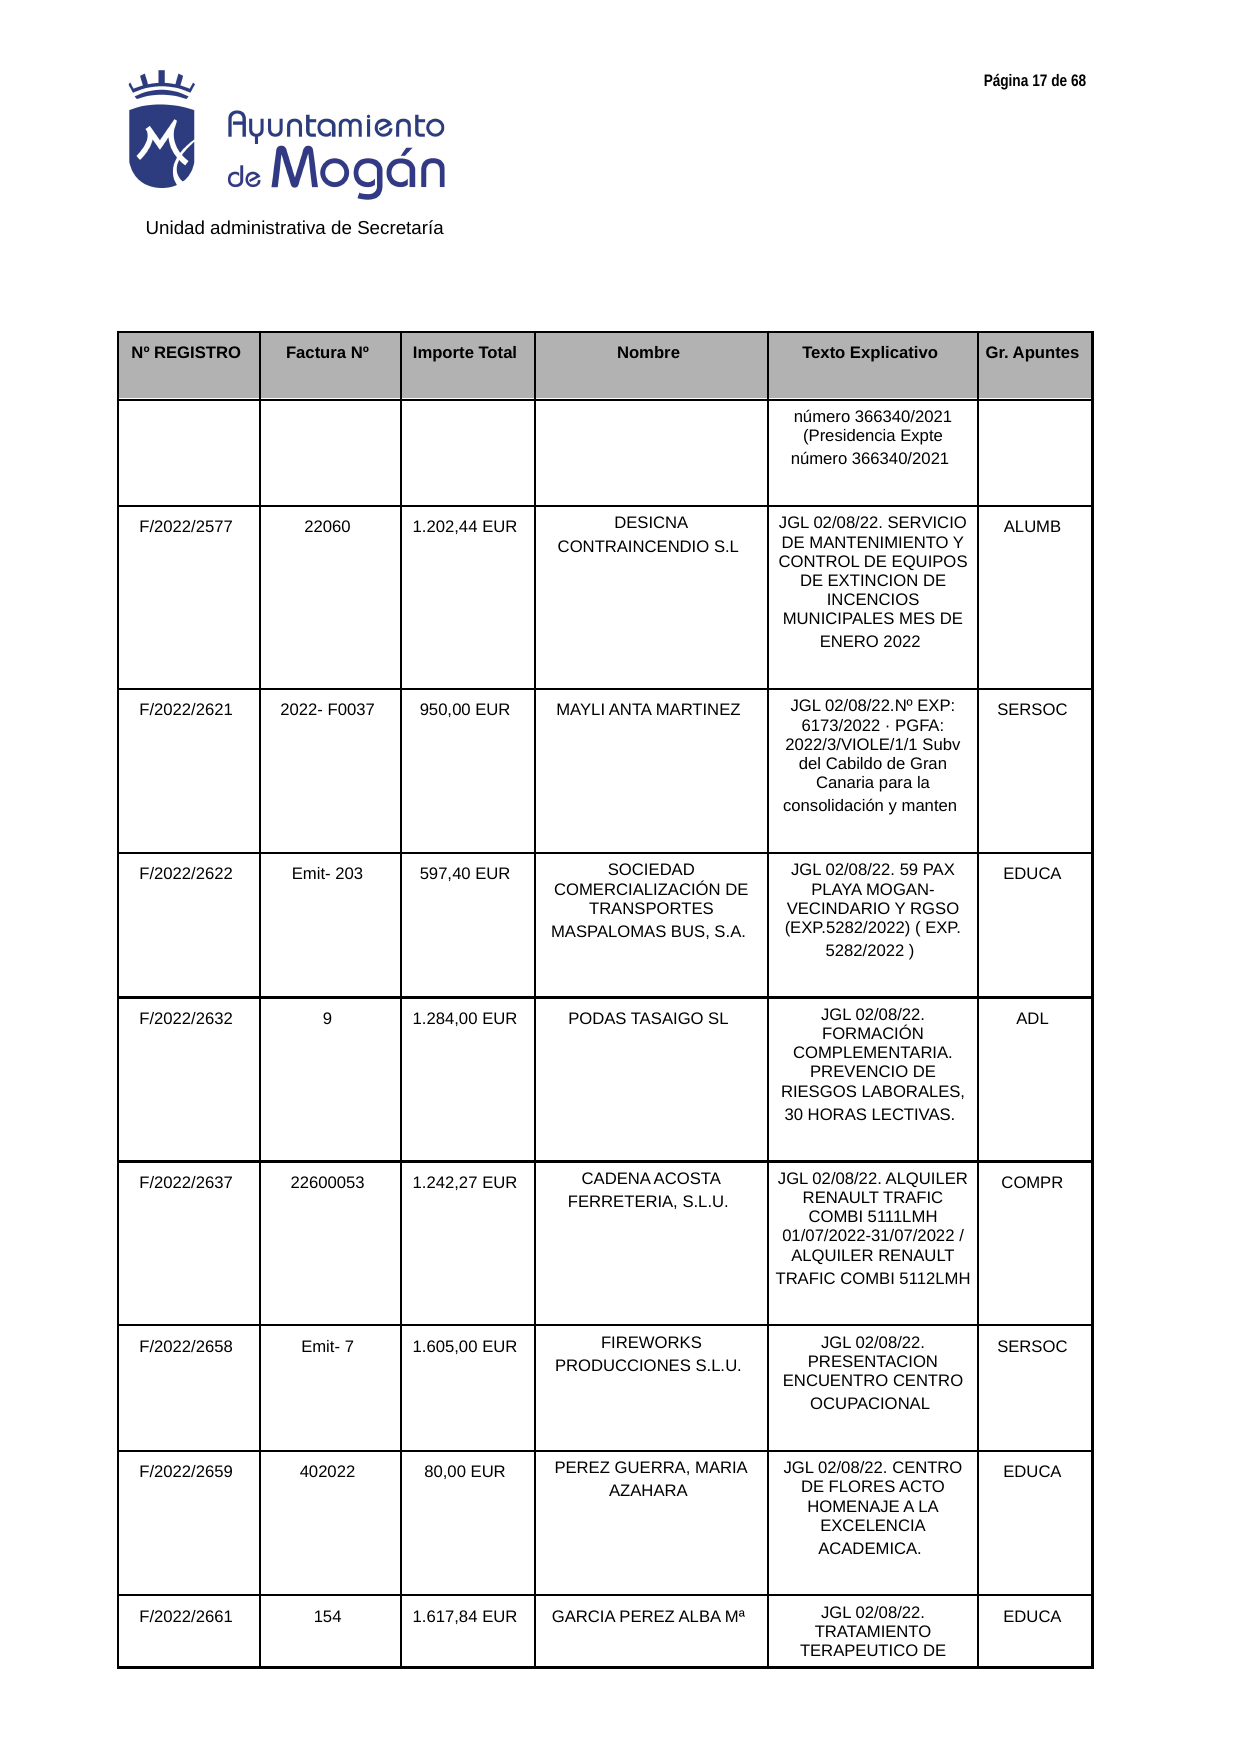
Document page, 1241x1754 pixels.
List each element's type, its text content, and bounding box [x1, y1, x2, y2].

table_cell 402022 [261, 1452, 400, 1594]
table_header Nº REGISTRO [119, 333, 259, 398]
table_cell ALUMB [979, 507, 1091, 688]
table_cell F/2022/2632 [119, 999, 259, 1160]
table_cell F/2022/2622 [119, 854, 259, 996]
table_cell 1.284,00 EUR [402, 999, 534, 1160]
table_cell MAYLI ANTA MARTINEZ [536, 690, 767, 852]
table_cell F/2022/2637 [119, 1163, 259, 1324]
table_cell FIREWORKS PRODUCCIONES S.L.U. [536, 1326, 767, 1450]
table_cell COMPR [979, 1163, 1091, 1324]
table_header Gr. Apuntes [979, 333, 1091, 398]
table_cell EDUCA [979, 1452, 1091, 1594]
table_cell F/2022/2659 [119, 1452, 259, 1594]
table_cell JGL 02/08/22. CENTRO DE FLORES ACTO HOMENAJE A LA EXCELENCIA ACADEMICA. [769, 1452, 977, 1594]
table_cell 9 [261, 999, 400, 1160]
table_cell 1.617,84 EUR [402, 1596, 534, 1666]
table_cell [402, 401, 534, 505]
table_cell JGL 02/08/22. 59 PAX PLAYA MOGAN-VECINDARIO Y RGSO (EXP.5282/2022) ( EXP. 5282/2022 ) [769, 854, 977, 996]
table_cell GARCIA PEREZ ALBA Mª [536, 1596, 767, 1666]
table_cell JGL 02/08/22. SERVICIO DE MANTENIMIENTO Y CONTROL DE EQUIPOS DE EXTINCION DE INCENCIOS MUNICIPALES MES DE ENERO 2022 [769, 507, 977, 688]
table_cell SERSOC [979, 1326, 1091, 1450]
table_cell 154 [261, 1596, 400, 1666]
table_cell JGL 02/08/22. TRATAMIENTO TERAPEUTICO DE [769, 1596, 977, 1666]
table_cell 950,00 EUR [402, 690, 534, 852]
table_cell 1.242,27 EUR [402, 1163, 534, 1324]
table_cell PEREZ GUERRA, MARIA AZAHARA [536, 1452, 767, 1594]
table_cell 22600053 [261, 1163, 400, 1324]
table_cell PODAS TASAIGO SL [536, 999, 767, 1160]
table_cell [536, 401, 767, 505]
table_cell JGL 02/08/22. FORMACIÓN COMPLEMENTARIA. PREVENCIO DE RIESGOS LABORALES, 30 HORAS LECTIVAS. [769, 999, 977, 1160]
table_cell ADL [979, 999, 1091, 1160]
table_cell CADENA ACOSTA FERRETERIA, S.L.U. [536, 1163, 767, 1324]
table_cell SOCIEDAD COMERCIALIZACIÓN DE TRANSPORTES MASPALOMAS BUS, S.A. [536, 854, 767, 996]
picture [128, 70, 445, 206]
table_cell [119, 401, 259, 505]
table_cell 1.202,44 EUR [402, 507, 534, 688]
table_cell 2022- F0037 [261, 690, 400, 852]
table_cell 1.605,00 EUR [402, 1326, 534, 1450]
table_cell Emit- 203 [261, 854, 400, 996]
table_cell Emit- 7 [261, 1326, 400, 1450]
table_cell F/2022/2661 [119, 1596, 259, 1666]
table_header Importe Total [402, 333, 534, 398]
table_cell F/2022/2621 [119, 690, 259, 852]
table_cell JGL 02/08/22. PRESENTACION ENCUENTRO CENTRO OCUPACIONAL [769, 1326, 977, 1450]
table_header Texto Explicativo [769, 333, 977, 398]
table_cell 22060 [261, 507, 400, 688]
table_cell F/2022/2658 [119, 1326, 259, 1450]
table_cell 80,00 EUR [402, 1452, 534, 1594]
table_cell [979, 401, 1091, 505]
table_cell JGL 02/08/22.Nº EXP: 6173/2022 · PGFA: 2022/3/VIOLE/1/1 Subv del Cabildo de Gran Canaria para la consolidación y manten [769, 690, 977, 852]
table_header Factura Nº [261, 333, 400, 398]
table_cell [261, 401, 400, 505]
table_cell SERSOC [979, 690, 1091, 852]
table_cell EDUCA [979, 854, 1091, 996]
table_header Nombre [536, 333, 767, 398]
table_cell DESICNA CONTRAINCENDIO S.L [536, 507, 767, 688]
table_cell JGL 02/08/22. ALQUILER RENAULT TRAFIC COMBI 5111LMH 01/07/2022-31/07/2022 / ALQUILER RENAULT TRAFIC COMBI 5112LMH [769, 1163, 977, 1324]
table_cell 597,40 EUR [402, 854, 534, 996]
table_cell número 366340/2021 (Presidencia Expte número 366340/2021 [769, 401, 977, 505]
table_cell EDUCA [979, 1596, 1091, 1666]
table_cell F/2022/2577 [119, 507, 259, 688]
